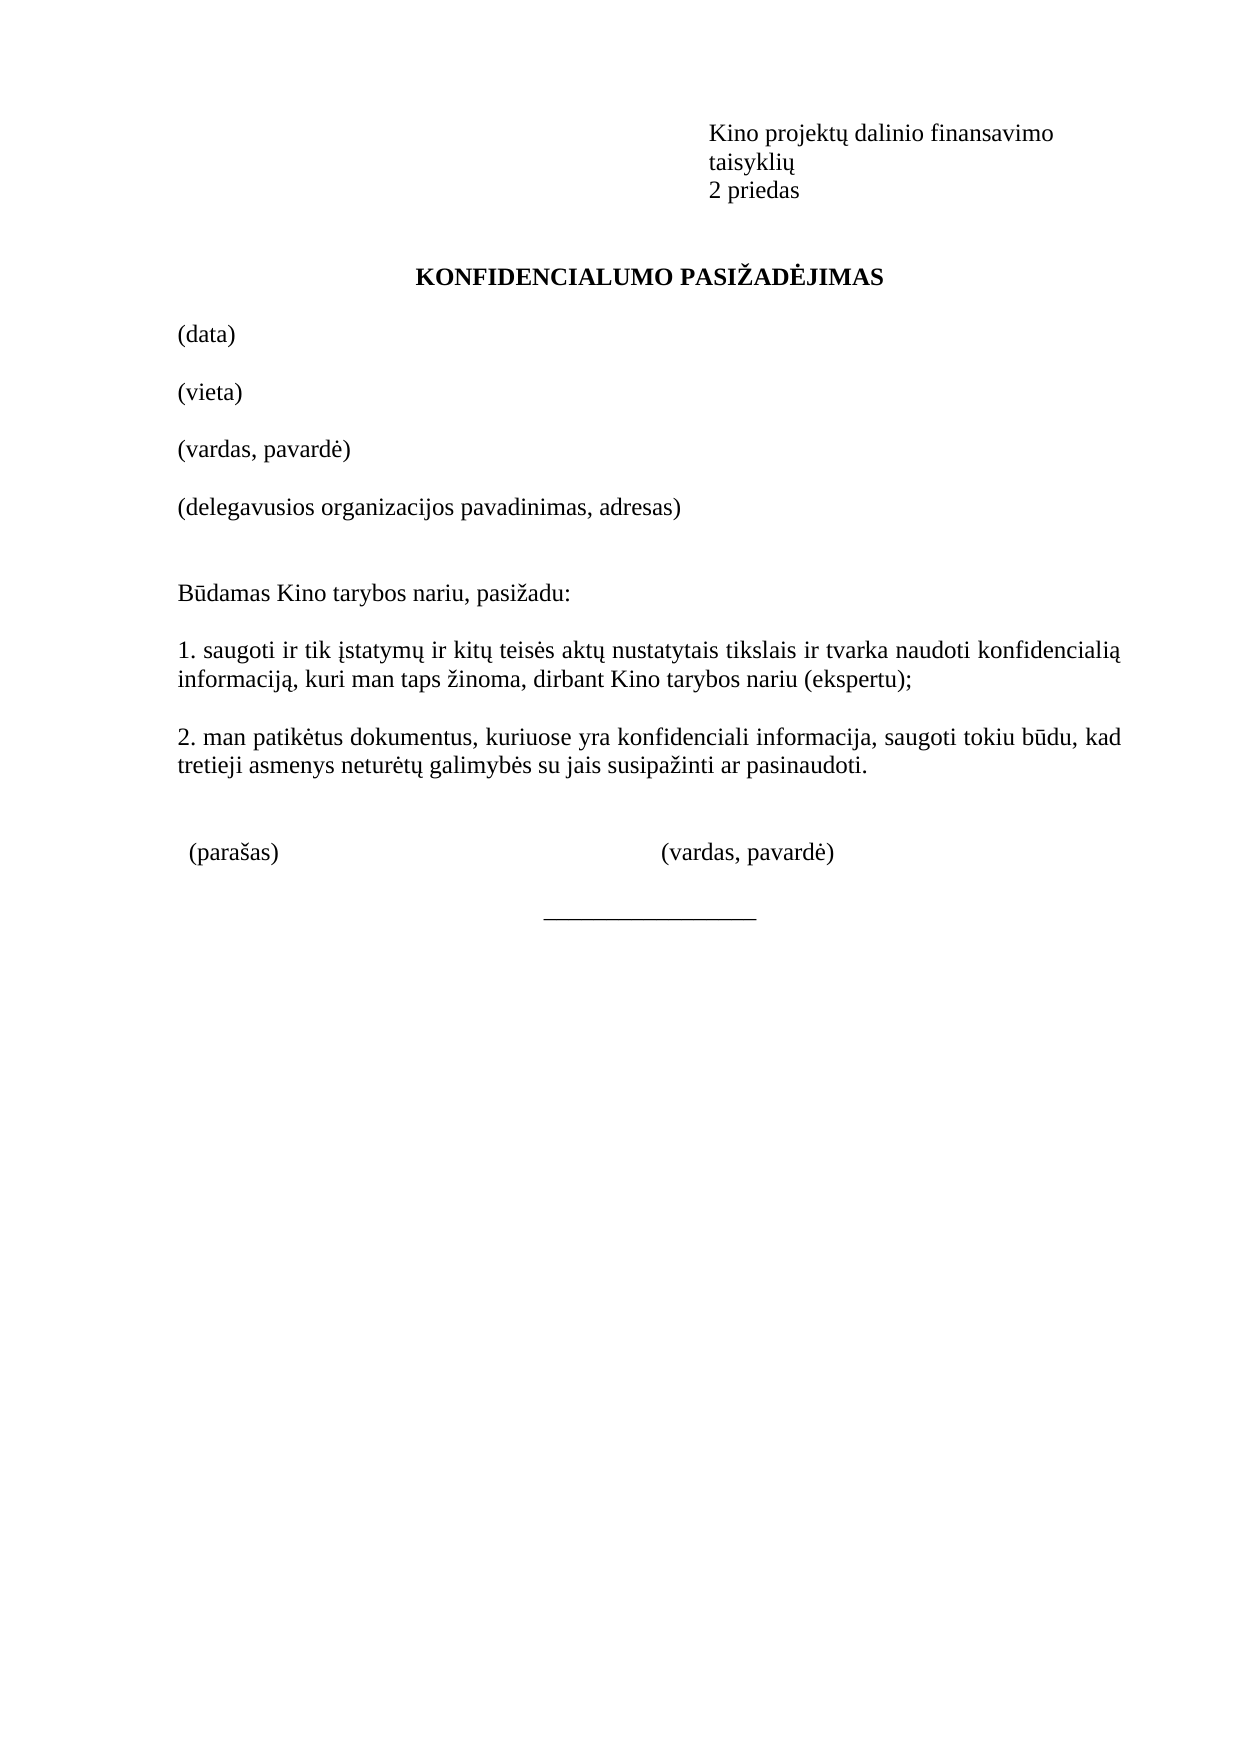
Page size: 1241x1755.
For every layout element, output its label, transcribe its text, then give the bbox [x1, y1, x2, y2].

text 2 priedas [177, 176, 1122, 204]
text (vardas, pavardė) [177, 434, 1122, 463]
text Būdamas Kino tarybos nariu, pasižadu: [177, 578, 1122, 607]
text (vieta) [177, 377, 1122, 406]
text 1. saugoti ir tik įstatymų ir kitų teisės aktų nustatytais tikslais ir tvarka naudoti konfidencialią informaciją, kuri man taps žinoma, dirbant Kino tarybos nariu (ekspertu); [177, 636, 1122, 693]
text Kino projektų dalinio finansavimo [709, 118, 1122, 147]
text KONFIDENCIALUMO PASIŽADĖJIMAS [177, 262, 1122, 291]
table_header (parašas) [177, 837, 649, 866]
text 2. man patikėtus dokumentus, kuriuose yra konfidenciali informacija, saugoti tokiu būdu, kad tretieji asmenys neturėtų galimybės su jais susipažinti ar pasinaudoti. [177, 722, 1122, 779]
text taisyklių [177, 147, 1122, 176]
table_header (vardas, pavardė) [650, 837, 1122, 866]
text (delegavusios organizacijos pavadinimas, adresas) [177, 492, 1122, 521]
text _________________ [177, 894, 1122, 923]
text (data) [177, 319, 1122, 348]
